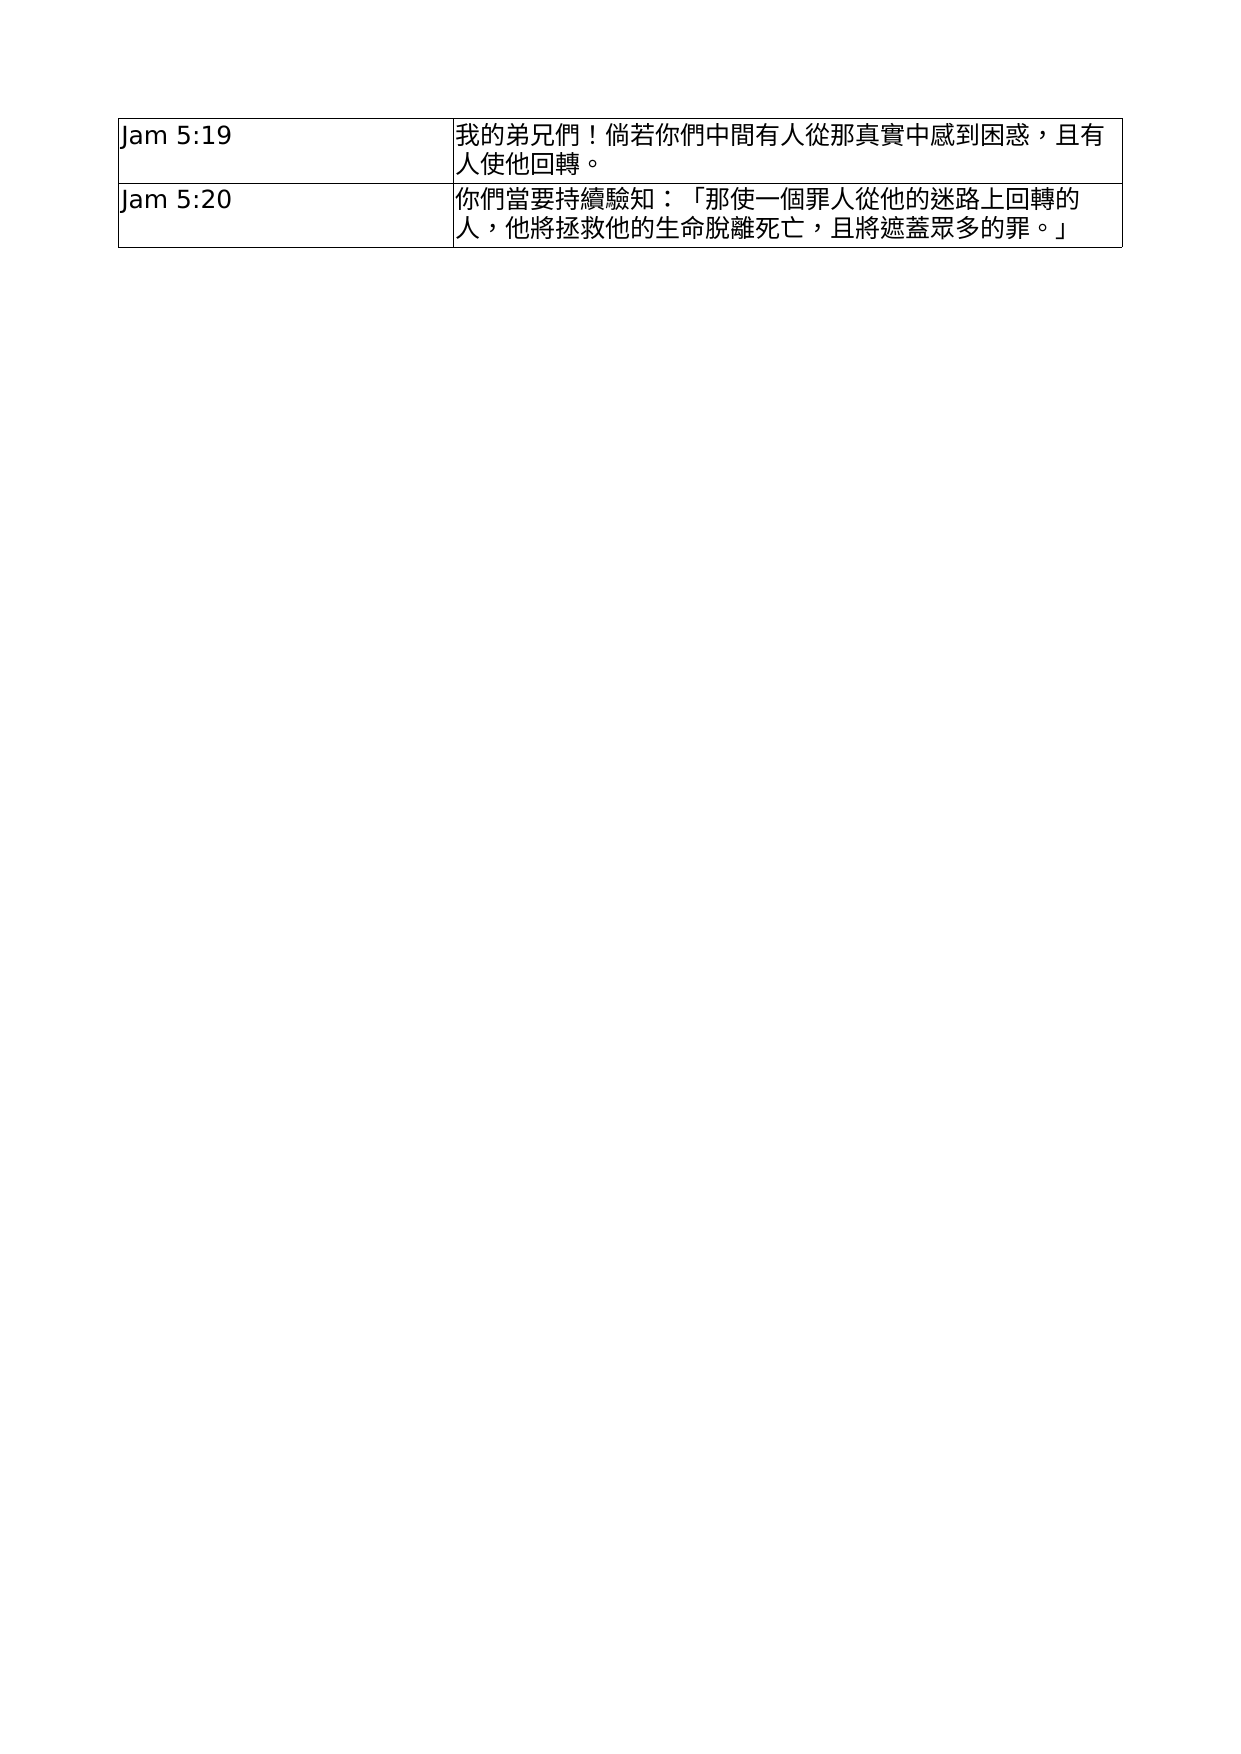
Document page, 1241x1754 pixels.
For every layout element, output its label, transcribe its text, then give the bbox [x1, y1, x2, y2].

table_cell 你們當要持續驗知：「那使一個罪人從他的迷路上回轉的人，他將拯救他的生命脫離死亡，且將遮蓋眾多的罪。」 [454, 184, 1122, 247]
table_cell Jam 5:19 [119, 119, 453, 182]
table_cell 我的弟兄們！倘若你們中間有人從那真實中感到困惑，且有人使他回轉。 [454, 119, 1122, 182]
table_cell Jam 5:20 [119, 184, 453, 247]
